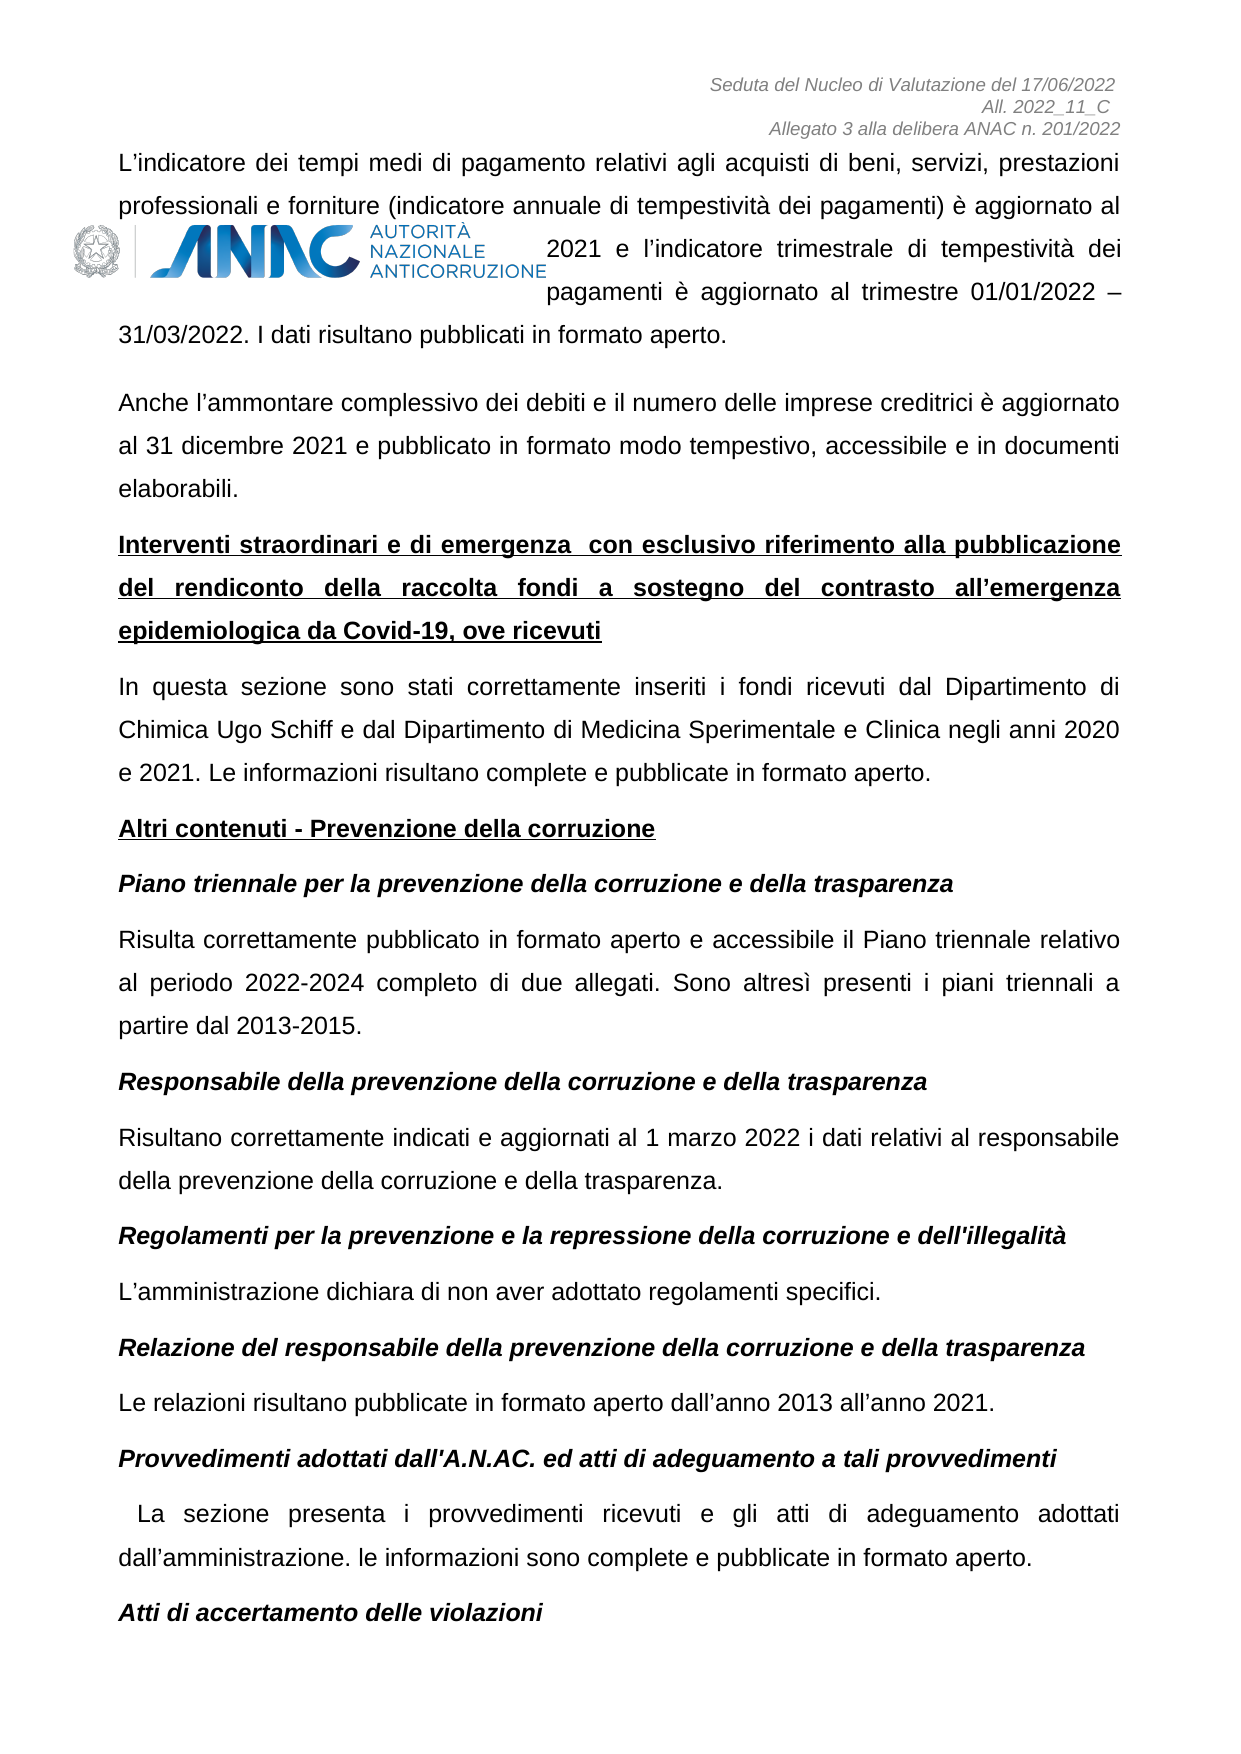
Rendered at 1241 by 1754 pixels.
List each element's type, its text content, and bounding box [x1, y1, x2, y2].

text Relazione del responsabile della prevenzione della corruzione e della trasparenza [118, 1333, 1122, 1361]
text Anche l’ammontare complessivo dei debiti e il numero delle imprese creditrici è aggiornato al 31 dicembre 2021 e pubblicato in formato modo tempestivo, accessibile e in documenti elaborabili. [118, 388, 1122, 503]
text del rendiconto della raccolta fondi a sostegno del contrasto all’emergenza epidemiologica da Covid-19, ove ricevuti [118, 556, 1122, 645]
text Atti di accertamento delle violazioni [118, 1598, 1122, 1627]
text La sezione presenta i provvedimenti ricevuti e gli atti di adeguamento adottati dall’amministrazione. le informazioni sono complete e pubblicate in formato aperto. [118, 1499, 1122, 1571]
text Responsabile della prevenzione della corruzione e della trasparenza [118, 1067, 1122, 1096]
text Interventi straordinari e di emergenza con esclusivo riferimento alla pubblicazione [118, 530, 1122, 555]
text Provvedimenti adottati dall'A.N.AC. ed atti di adeguamento a tali provvedimenti [118, 1444, 1122, 1473]
text Risultano correttamente indicati e aggiornati al 1 marzo 2022 i dati relativi al responsabile della prevenzione della corruzione e della trasparenza. [118, 1123, 1122, 1194]
text In questa sezione sono stati correttamente inseriti i fondi ricevuti dal Dipartimento di Chimica Ugo Schiff e dal Dipartimento di Medicina Sperimentale e Clinica negli anni 2020 e 2021. Le informazioni risultano complete e pubblicate in formato aperto. [118, 672, 1122, 787]
text Piano triennale per la prevenzione della corruzione e della trasparenza [118, 869, 1122, 898]
text Regolamenti per la prevenzione e la repressione della corruzione e dell'illegalità [118, 1221, 1122, 1250]
text L’indicatore dei tempi medi di pagamento relativi agli acquisti di beni, servizi, prestazioni professionali e forniture (indicatore annuale di tempestività dei pagamenti) è aggiornato al 2021 e l’indicatore trimestrale di tempestività dei pagamenti è aggiornato al trimestre 01/01/2022 – 31/03/2022. I dati risultano pubblicati in formato aperto. [118, 148, 1122, 349]
text Altri contenuti - Prevenzione della corruzione [118, 814, 1122, 843]
text Risulta correttamente pubblicato in formato aperto e accessibile il Piano triennale relativo al periodo 2022-2024 completo di due allegati. Sono altresì presenti i piani triennali a partire dal 2013-2015. [118, 925, 1122, 1040]
text L’amministrazione dichiara di non aver adottato regolamenti specifici. [118, 1277, 1122, 1306]
text Le relazioni risultano pubblicate in formato aperto dall’anno 2013 all’anno 2021. [118, 1388, 1122, 1417]
